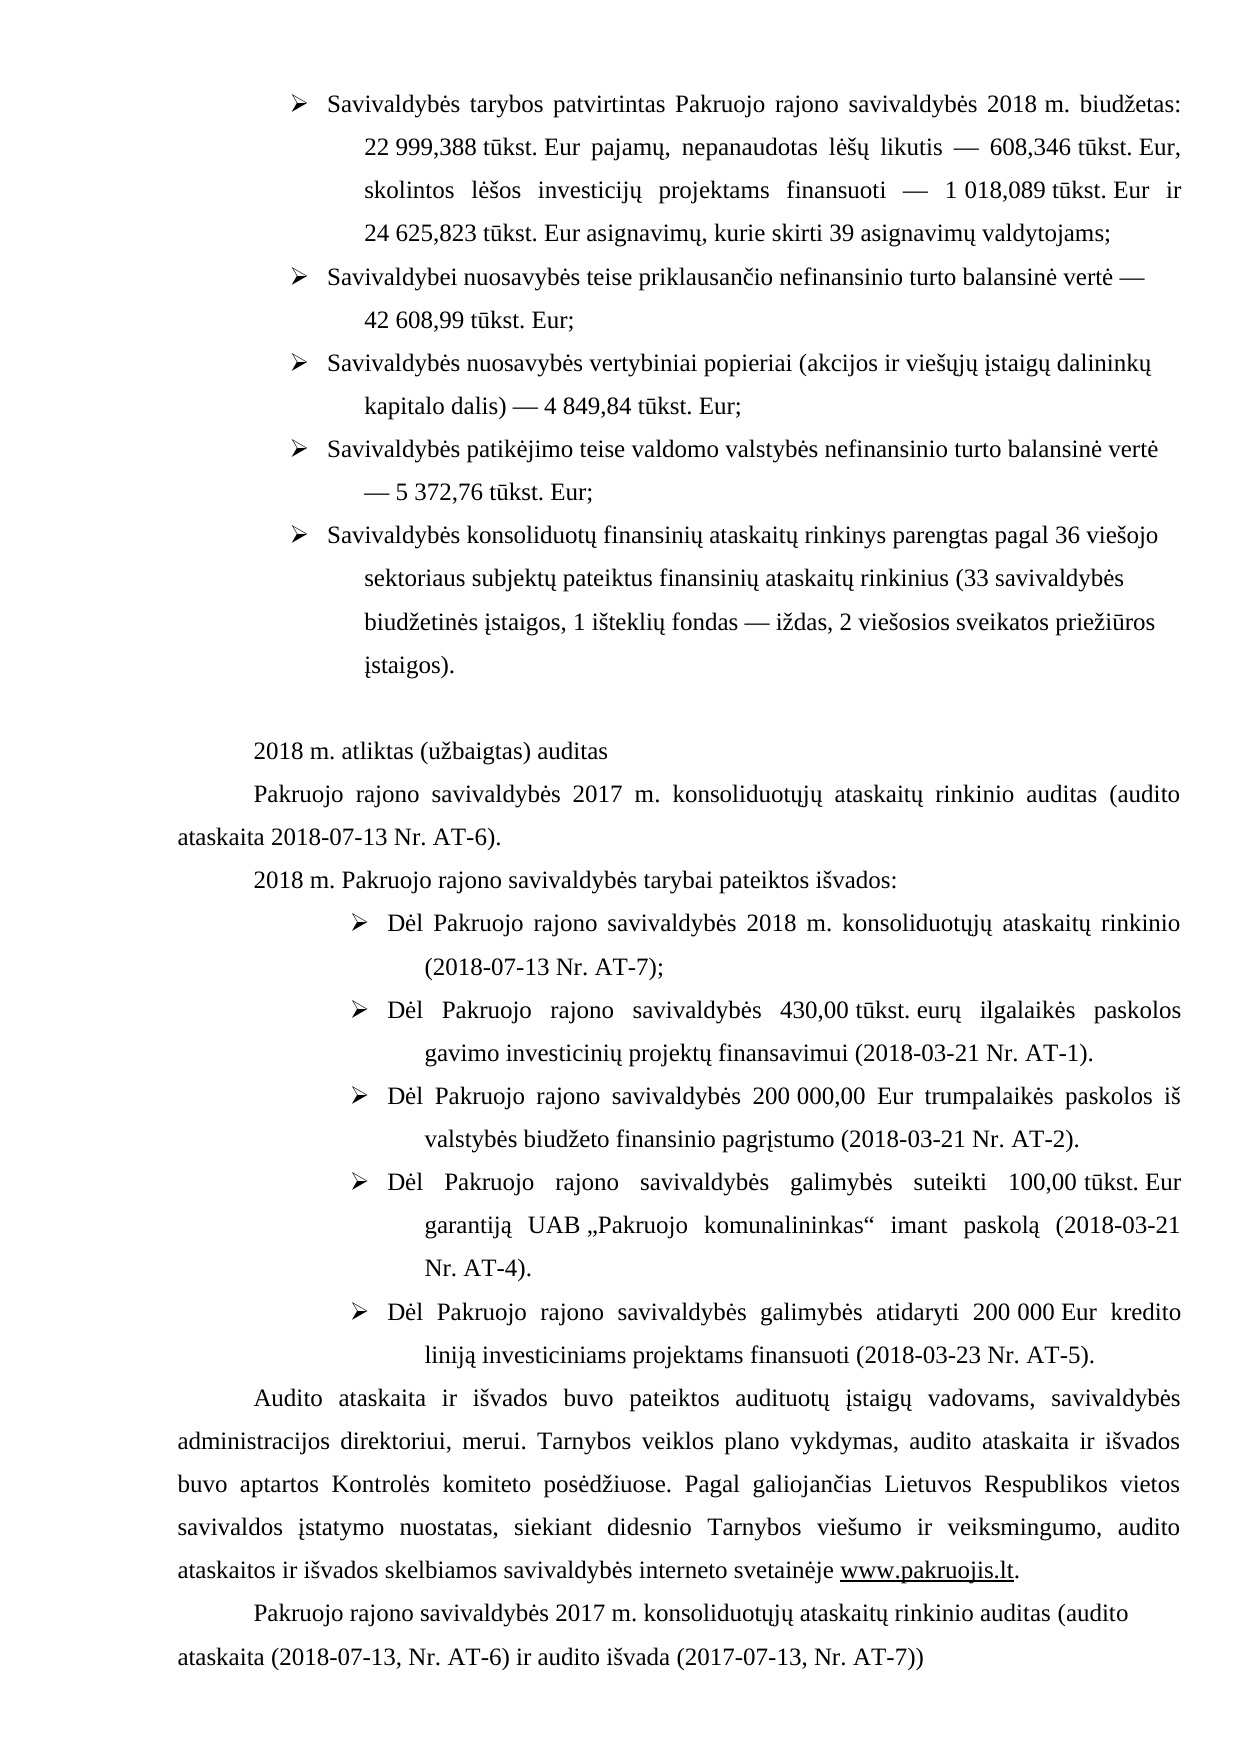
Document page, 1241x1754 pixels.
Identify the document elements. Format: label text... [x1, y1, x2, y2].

list Dėl Pakruojo rajono savivaldybės galimybės atidaryti 200 000 Eur kredito liniją investiciniams projektams finansuoti (2018-03-23 Nr. AT-5). [349, 1297, 1181, 1368]
list Savivaldybės patikėjimo teise valdomo valstybės nefinansinio turto balansinė vertė — 5 372,76 tūkst. Eur; [289, 434, 1181, 506]
list Savivaldybės nuosavybės vertybiniai popieriai (akcijos ir viešųjų įstaigų dalininkų kapitalo dalis) — 4 849,84 tūkst. Eur; [289, 348, 1181, 420]
text Pakruojo rajono savivaldybės 2017 m. konsoliduotųjų ataskaitų rinkinio auditas (audito ataskaita (2018-07-13, Nr. AT-6) ir audito išvada (2017-07-13, Nr. AT-7)) [177, 1598, 1181, 1670]
text Audito ataskaita ir išvados buvo pateiktos audituotų įstaigų vadovams, savivaldybės administracijos direktoriui, merui. Tarnybos veiklos plano vykdymas, audito ataskaita ir išvados buvo aptartos Kontrolės komiteto posėdžiuose. Pagal galiojančias Lietuvos Respublikos vietos savivaldos įstatymo nuostatas, siekiant didesnio Tarnybos viešumo ir veiksmingumo, audito ataskaitos ir išvados skelbiamos savivaldybės interneto svetainėje www.pakruojis.lt. [177, 1383, 1181, 1584]
text 2018 m. atliktas (užbaigtas) auditas [177, 736, 1181, 765]
list Savivaldybės tarybos patvirtintas Pakruojo rajono savivaldybės 2018 m. biudžetas: 22 999,388 tūkst. Eur pajamų, nepanaudotas lėšų likutis — 608,346 tūkst. Eur, skolintos lėšos investicijų projektams finansuoti — 1 018,089 tūkst. Eur ir 24 625,823 tūkst. Eur asignavimų, kurie skirti 39 asignavimų valdytojams; [289, 89, 1181, 247]
list Dėl Pakruojo rajono savivaldybės 430,00 tūkst. eurų ilgalaikės paskolos gavimo investicinių projektų finansavimui (2018-03-21 Nr. AT-1). [349, 995, 1181, 1067]
text Pakruojo rajono savivaldybės 2017 m. konsoliduotųjų ataskaitų rinkinio auditas (audito ataskaita 2018-07-13 Nr. AT-6). [177, 779, 1181, 851]
list Dėl Pakruojo rajono savivaldybės 200 000,00 Eur trumpalaikės paskolos iš valstybės biudžeto finansinio pagrįstumo (2018-03-21 Nr. AT-2). [349, 1081, 1181, 1153]
list Savivaldybės konsoliduotų finansinių ataskaitų rinkinys parengtas pagal 36 viešojo sektoriaus subjektų pateiktus finansinių ataskaitų rinkinius (33 savivaldybės biudžetinės įstaigos, 1 išteklių fondas — iždas, 2 viešosios sveikatos priežiūros įstaigos). [289, 520, 1181, 678]
list Dėl Pakruojo rajono savivaldybės galimybės suteikti 100,00 tūkst. Eur garantiją UAB „Pakruojo komunalininkas“ imant paskolą (2018-03-21 Nr. AT-4). [349, 1167, 1181, 1282]
list Dėl Pakruojo rajono savivaldybės 2018 m. konsoliduotųjų ataskaitų rinkinio (2018-07-13 Nr. AT-7); [349, 908, 1181, 980]
text 2018 m. Pakruojo rajono savivaldybės tarybai pateiktos išvados: [177, 865, 1181, 894]
list Savivaldybei nuosavybės teise priklausančio nefinansinio turto balansinė vertė — 42 608,99 tūkst. Eur; [289, 262, 1181, 333]
